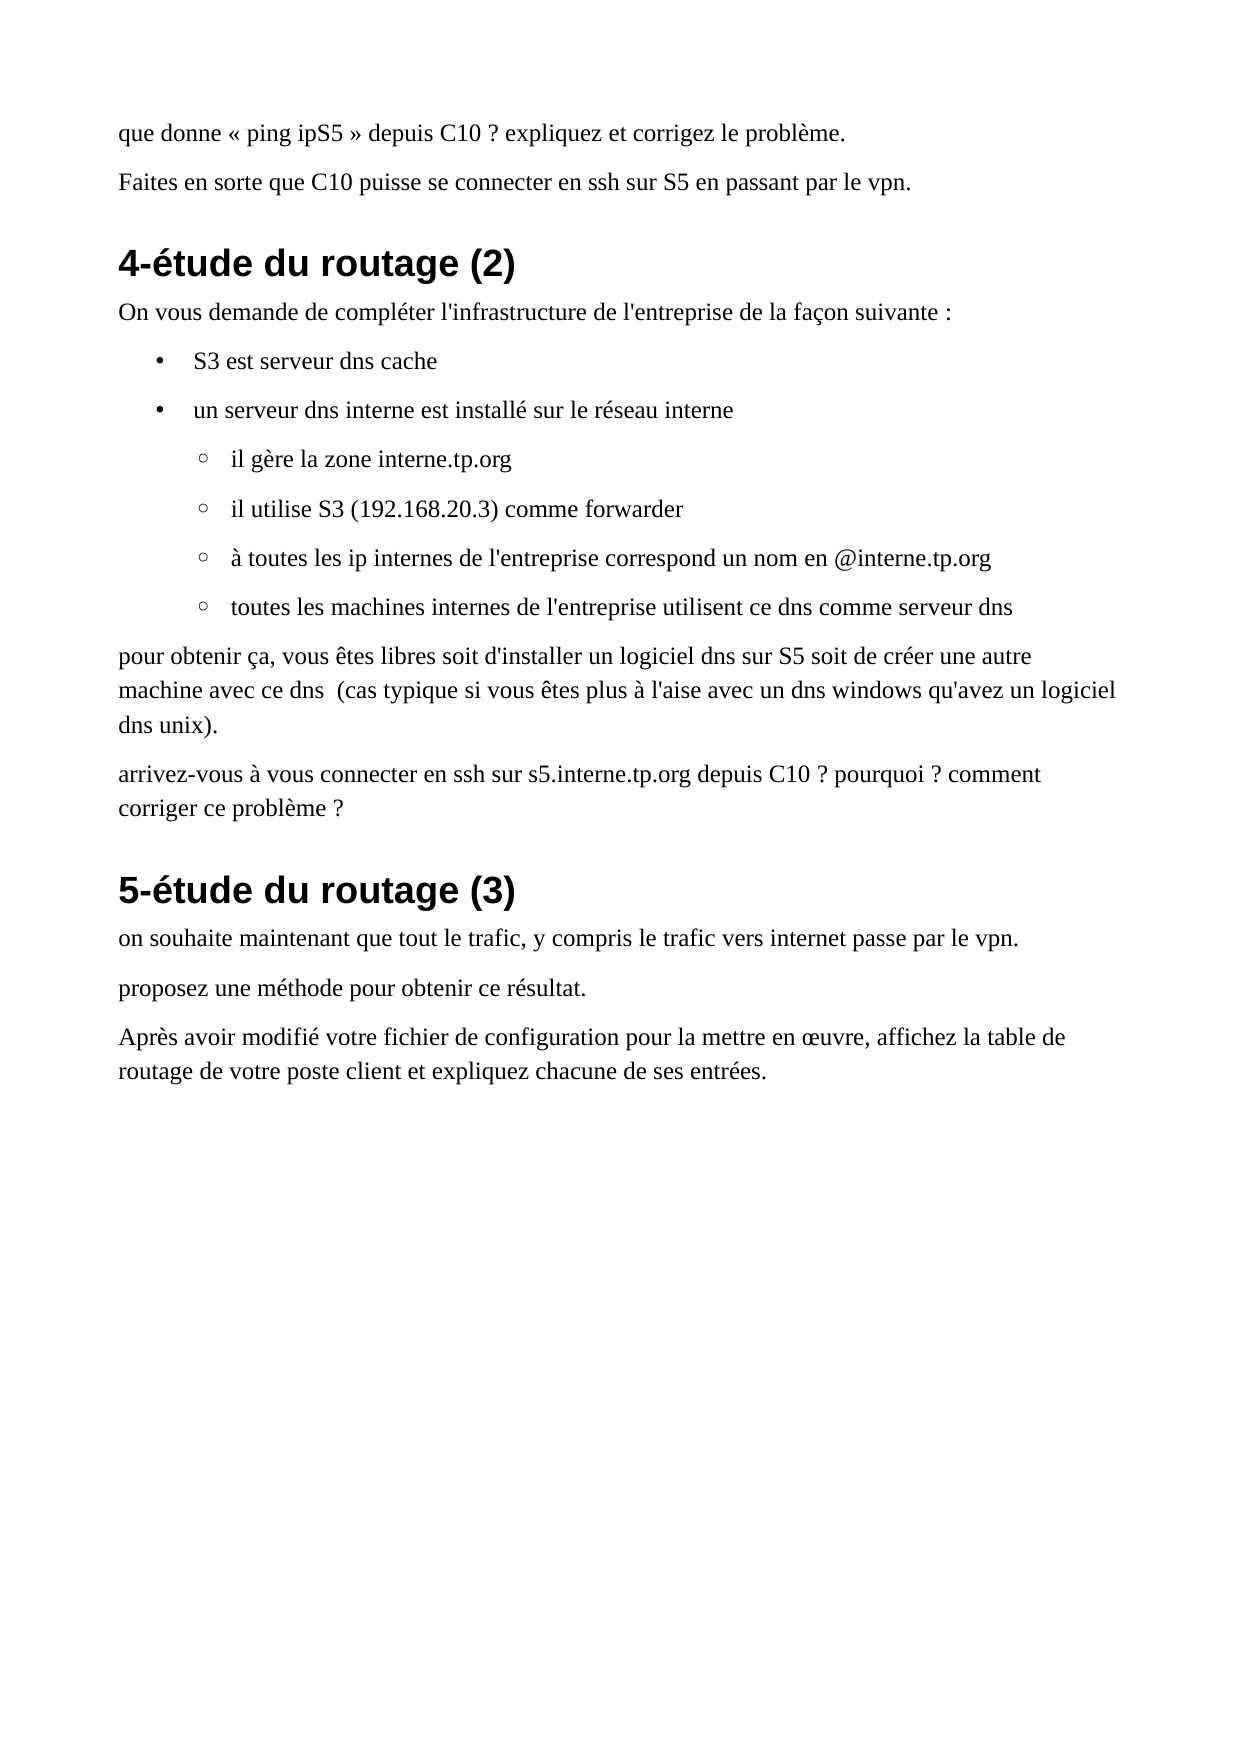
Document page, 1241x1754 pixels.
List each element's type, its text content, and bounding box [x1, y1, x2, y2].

list toutes les machines internes de l'entreprise utilisent ce dns comme serveur dns [193, 592, 1122, 621]
text pour obtenir ça, vous êtes libres soit d'installer un logiciel dns sur S5 soit de créer une autre machine avec ce dns (cas typique si vous êtes plus à l'aise avec un dns windows qu'avez un logiciel dns unix). [118, 641, 1122, 738]
text on souhaite maintenant que tout le trafic, y compris le trafic vers internet passe par le vpn. [118, 923, 1122, 952]
list un serveur dns interne est installé sur le réseau interne [156, 396, 1122, 424]
list il gère la zone interne.tp.org [193, 444, 1122, 473]
subtitle 4-étude du routage (2) [118, 241, 1122, 285]
list S3 est serveur dns cache [156, 346, 1122, 375]
list à toutes les ip internes de l'entreprise correspond un nom en @interne.tp.org [193, 543, 1122, 571]
subtitle 5-étude du routage (3) [118, 867, 1122, 911]
list il utilise S3 (192.168.20.3) comme forwarder [193, 494, 1122, 522]
text proposez une méthode pour obtenir ce résultat. [118, 973, 1122, 1001]
text arrivez-vous à vous connecter en ssh sur s5.interne.tp.org depuis C10 ? pourquoi ? comment corriger ce problème ? [118, 759, 1122, 822]
text Faites en sorte que C10 puisse se connecter en ssh sur S5 en passant par le vpn. [118, 167, 1122, 196]
text Après avoir modifié votre fichier de configuration pour la mettre en œuvre, affichez la table de routage de votre poste client et expliquez chacune de ses entrées. [118, 1022, 1122, 1085]
text On vous demande de compléter l'infrastructure de l'entreprise de la façon suivante : [118, 297, 1122, 326]
text que donne « ping ipS5 » depuis C10 ? expliquez et corrigez le problème. [118, 118, 1122, 147]
